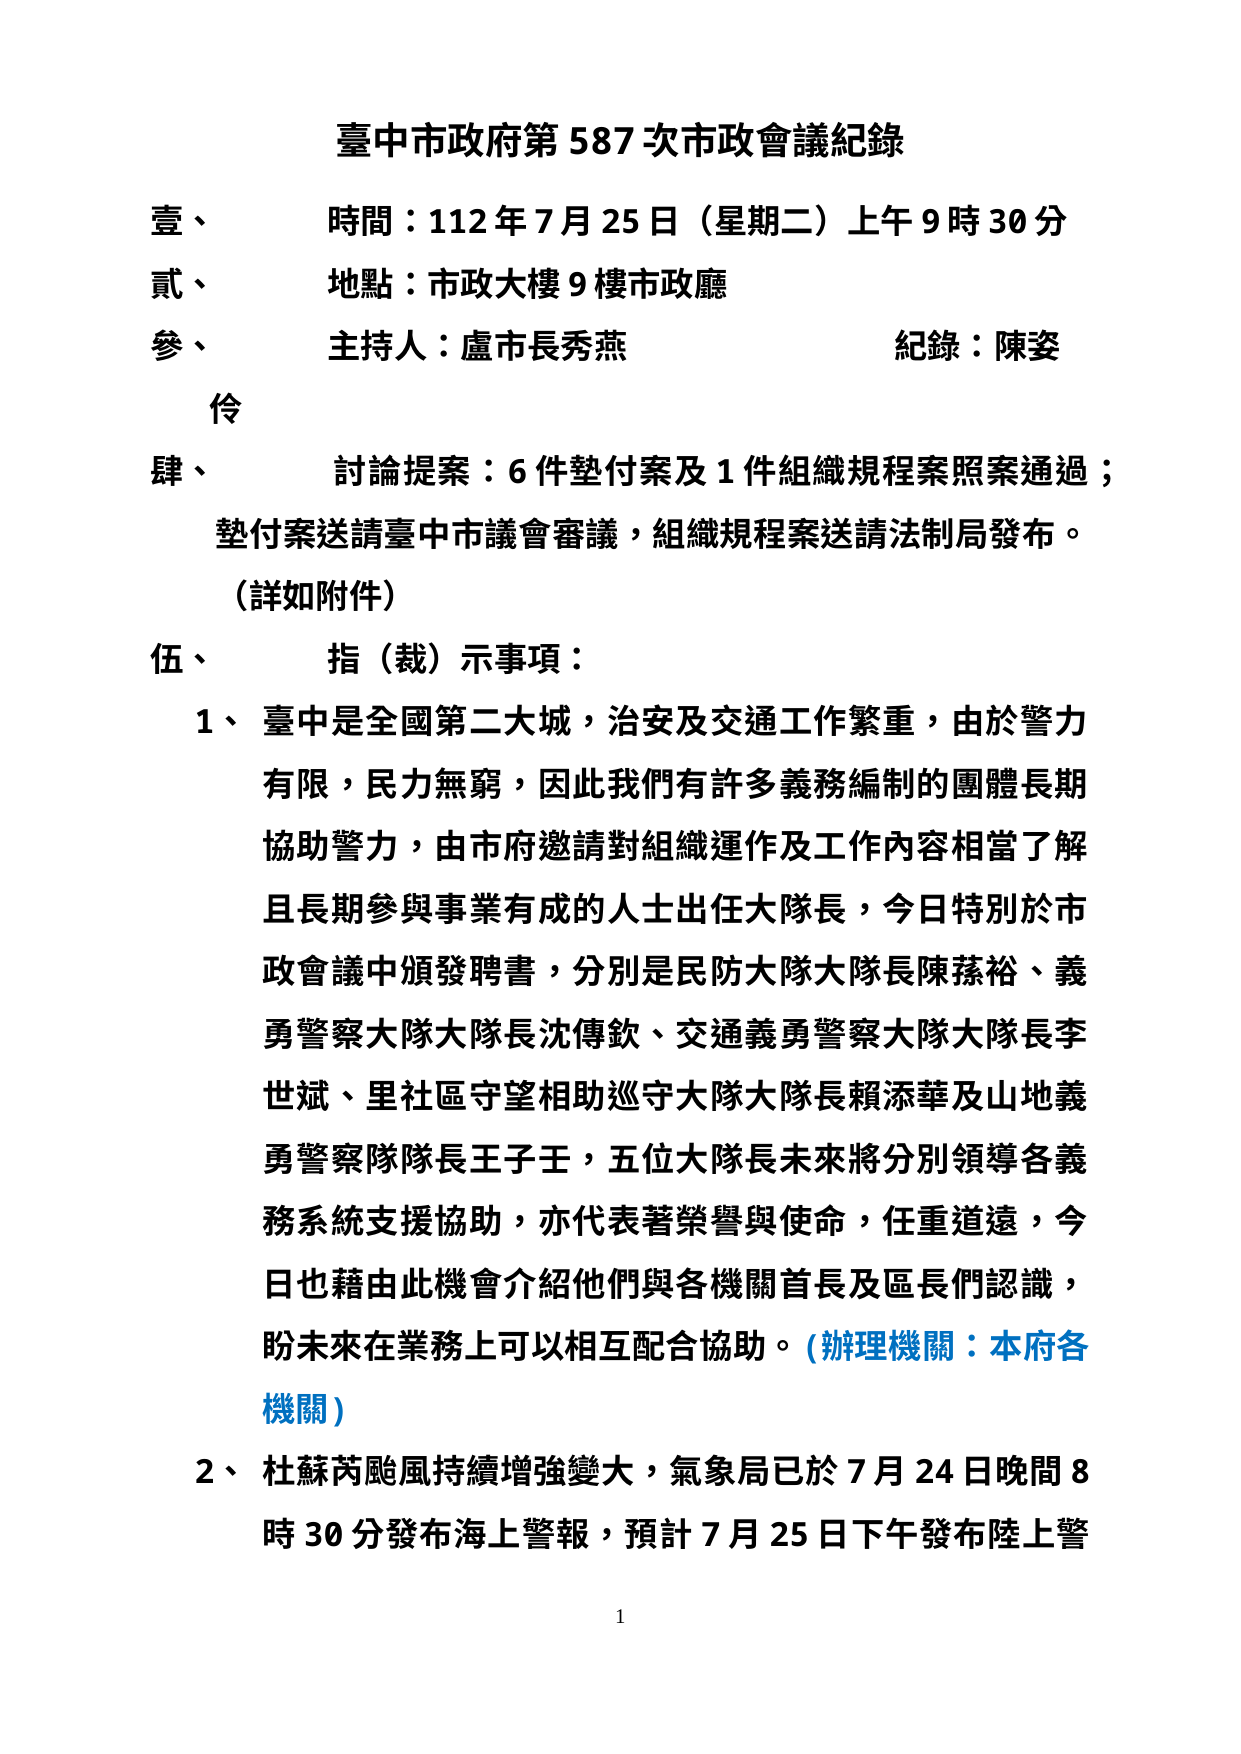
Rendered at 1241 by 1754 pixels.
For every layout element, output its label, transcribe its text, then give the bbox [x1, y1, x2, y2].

list 地點：市政大樓9樓市政廳 [150, 240, 1090, 302]
list 指（裁）示事項： [150, 615, 1090, 677]
text 臺中市政府第587次市政會議紀錄 [150, 96, 1090, 159]
list 杜蘇芮颱風持續增強變大，氣象局已於7月24日晚間8時30分發布海上警報，預計7月25日下午發布陸上警 [194, 1427, 1090, 1552]
list 臺中是全國第二大城，治安及交通工作繁重，由於警力有限，民力無窮，因此我們有許多義務編制的團體長期協助警力，由市府邀請對組織運作及工作內容相當了解且長期參與事業有成的人士出任大隊長，今日特別於市政會議中頒發聘書，分別是民防大隊大隊長陳蓀裕、義勇警察大隊大隊長沈傳欽、交通義勇警察大隊大隊長李世斌、里社區守望相助巡守大隊大隊長賴添華及山地義勇警察隊隊長王子壬，五位大隊長未來將分別領導各義務系統支援協助，亦代表著榮譽與使命，任重道遠，今日也藉由此機會介紹他們與各機關首長及區長們認識，盼未來在業務上可以相互配合協助。(辦理機關：本府各機關) [194, 677, 1090, 1427]
list 討論提案：6件墊付案及1件組織規程案照案通過；墊付案送請臺中市議會審議，組織規程案送請法制局發布。（詳如附件） [150, 427, 1090, 615]
list 時間：112年7月25日（星期二）上午9時30分 [150, 177, 1090, 240]
list 主持人：盧市長秀燕 紀錄：陳姿伶 [150, 302, 1090, 427]
